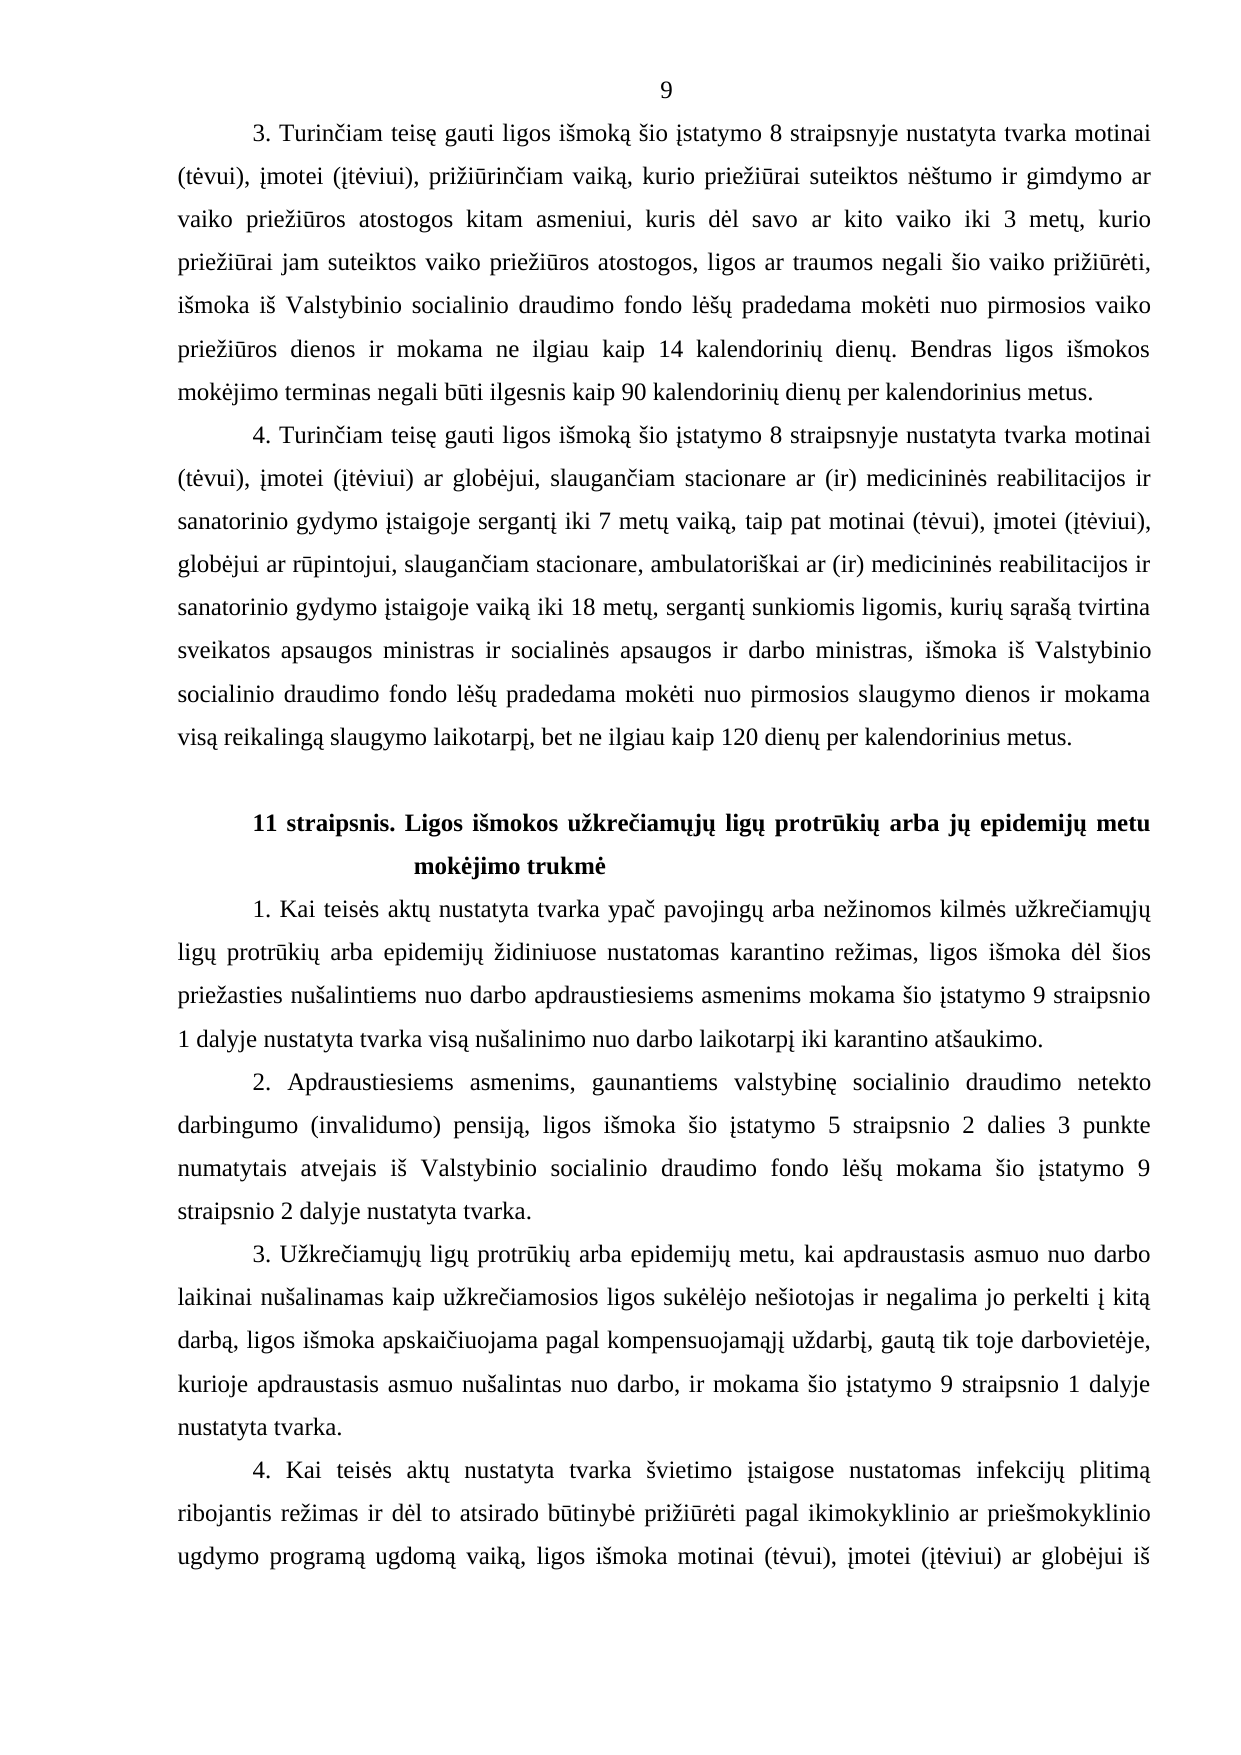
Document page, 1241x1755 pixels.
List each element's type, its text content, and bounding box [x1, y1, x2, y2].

text 4. Turinčiam teisę gauti ligos išmoką šio įstatymo 8 straipsnyje nustatyta tvarka motinai (tėvui), įmotei (įtėviui) ar globėjui, slaugančiam stacionare ar (ir) medicininės reabilitacijos ir sanatorinio gydymo įstaigoje sergantį iki 7 metų vaiką, taip pat motinai (tėvui), įmotei (įtėviui), globėjui ar rūpintojui, slaugančiam stacionare, ambulatoriškai ar (ir) medicininės reabilitacijos ir sanatorinio gydymo įstaigoje vaiką iki 18 metų, sergantį sunkiomis ligomis, kurių sąrašą tvirtina sveikatos apsaugos ministras ir socialinės apsaugos ir darbo ministras, išmoka iš Valstybinio socialinio draudimo fondo lėšų pradedama mokėti nuo pirmosios slaugymo dienos ir mokama visą reikalingą slaugymo laikotarpį, bet ne ilgiau kaip 120 dienų per kalendorinius metus. [177, 420, 1152, 751]
text 2. Apdraustiesiems asmenims, gaunantiems valstybinę socialinio draudimo netekto darbingumo (invalidumo) pensiją, ligos išmoka šio įstatymo 5 straipsnio 2 dalies 3 punkte numatytais atvejais iš Valstybinio socialinio draudimo fondo lėšų mokama šio įstatymo 9 straipsnio 2 dalyje nustatyta tvarka. [177, 1067, 1152, 1225]
text 1. Kai teisės aktų nustatyta tvarka ypač pavojingų arba nežinomos kilmės užkrečiamųjų ligų protrūkių arba epidemijų židiniuose nustatomas karantino režimas, ligos išmoka dėl šios priežasties nušalintiems nuo darbo apdraustiesiems asmenims mokama šio įstatymo 9 straipsnio 1 dalyje nustatyta tvarka visą nušalinimo nuo darbo laikotarpį iki karantino atšaukimo. [177, 894, 1152, 1052]
text 4. Kai teisės aktų nustatyta tvarka švietimo įstaigose nustatomas infekcijų plitimą ribojantis režimas ir dėl to atsirado būtinybė prižiūrėti pagal ikimokyklinio ar priešmokyklinio ugdymo programą ugdomą vaiką, ligos išmoka motinai (tėvui), įmotei (įtėviui) ar globėjui iš [177, 1455, 1152, 1570]
text 3. Užkrečiamųjų ligų protrūkių arba epidemijų metu, kai apdraustasis asmuo nuo darbo laikinai nušalinamas kaip užkrečiamosios ligos sukėlėjo nešiotojas ir negalima jo perkelti į kitą darbą, ligos išmoka apskaičiuojama pagal kompensuojamąjį uždarbį, gautą tik toje darbovietėje, kurioje apdraustasis asmuo nušalintas nuo darbo, ir mokama šio įstatymo 9 straipsnio 1 dalyje nustatyta tvarka. [177, 1239, 1152, 1441]
text 11 straipsnis. Ligos išmokos užkrečiamųjų ligų protrūkių arba jų epidemijų metu mokėjimo trukmė [252, 808, 1152, 880]
text 3. Turinčiam teisę gauti ligos išmoką šio įstatymo 8 straipsnyje nustatyta tvarka motinai (tėvui), įmotei (įtėviui), prižiūrinčiam vaiką, kurio priežiūrai suteiktos nėštumo ir gimdymo ar vaiko priežiūros atostogos kitam asmeniui, kuris dėl savo ar kito vaiko iki 3 metų, kurio priežiūrai jam suteiktos vaiko priežiūros atostogos, ligos ar traumos negali šio vaiko prižiūrėti, išmoka iš Valstybinio socialinio draudimo fondo lėšų pradedama mokėti nuo pirmosios vaiko priežiūros dienos ir mokama ne ilgiau kaip 14 kalendorinių dienų. Bendras ligos išmokos mokėjimo terminas negali būti ilgesnis kaip 90 kalendorinių dienų per kalendorinius metus. [177, 118, 1152, 406]
